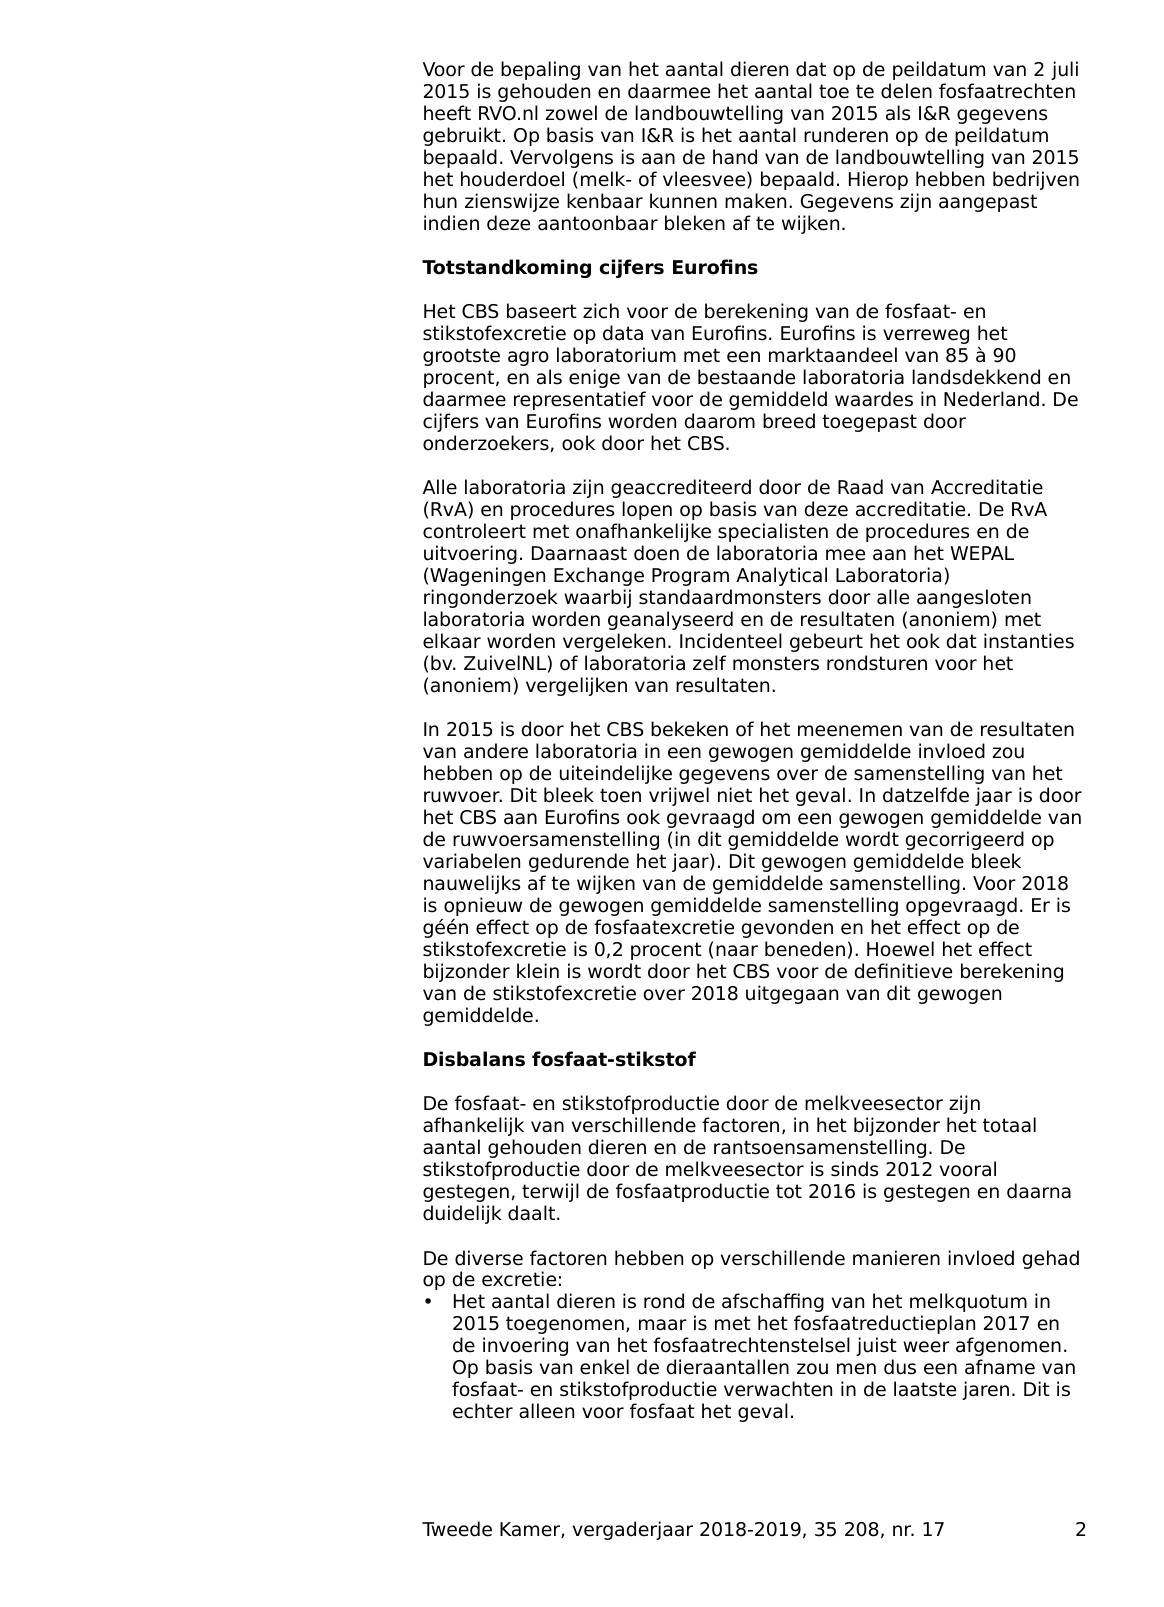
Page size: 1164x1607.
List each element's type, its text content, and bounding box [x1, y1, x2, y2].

text • Het aantal dieren is rond de afschaffing van het melkquotum in 2015 toegenomen, maar is met het fosfaatreductieplan 2017 en de invoering van het fosfaatrechtenstelsel juist weer afgenomen. Op basis van enkel de dieraantallen zou men dus een afname van fosfaat- en stikstofproductie verwachten in de laatste jaren. Dit is echter alleen voor fosfaat het geval. [422, 1291, 1087, 1423]
text Alle laboratoria zijn geaccrediteerd door de Raad van Accreditatie (RvA) en procedures lopen op basis van deze accreditatie. De RvA controleert met onafhankelijke specialisten de procedures en de uitvoering. Daarnaast doen de laboratoria mee aan het WEPAL (Wageningen Exchange Program Analytical Laboratoria) ringonderzoek waarbij standaardmonsters door alle aangesloten laboratoria worden geanalyseerd en de resultaten (anoniem) met elkaar worden vergeleken. Incidenteel gebeurt het ook dat instanties (bv. ZuivelNL) of laboratoria zelf monsters rondsturen voor het (anoniem) vergelijken van resultaten. [422, 477, 1087, 697]
text Het CBS baseert zich voor de berekening van de fosfaat- en stikstofexcretie op data van Eurofins. Eurofins is verreweg het grootste agro laboratorium met een marktaandeel van 85 à 90 procent, en als enige van de bestaande laboratoria landsdekkend en daarmee representatief voor de gemiddeld waardes in Nederland. De cijfers van Eurofins worden daarom breed toegepast door onderzoekers, ook door het CBS. [422, 301, 1087, 455]
text In 2015 is door het CBS bekeken of het meenemen van de resultaten van andere laboratoria in een gewogen gemiddelde invloed zou hebben op de uiteindelijke gegevens over de samenstelling van het ruwvoer. Dit bleek toen vrijwel niet het geval. In datzelfde jaar is door het CBS aan Eurofins ook gevraagd om een gewogen gemiddelde van de ruwvoersamenstelling (in dit gemiddelde wordt gecorrigeerd op variabelen gedurende het jaar). Dit gewogen gemiddelde bleek nauwelijks af te wijken van de gemiddelde samenstelling. Voor 2018 is opnieuw de gewogen gemiddelde samenstelling opgevraagd. Er is géén effect op de fosfaatexcretie gevonden en het effect op de stikstofexcretie is 0,2 procent (naar beneden). Hoewel het effect bijzonder klein is wordt door het CBS voor de definitieve berekening van de stikstofexcretie over 2018 uitgegaan van dit gewogen gemiddelde. [422, 719, 1087, 1027]
subtitle Disbalans fosfaat-stikstof [422, 1049, 1087, 1071]
subtitle Totstandkoming cijfers Eurofins [422, 257, 1087, 279]
text De fosfaat- en stikstofproductie door de melkveesector zijn afhankelijk van verschillende factoren, in het bijzonder het totaal aantal gehouden dieren en de rantsoensamenstelling. De stikstofproductie door de melkveesector is sinds 2012 vooral gestegen, terwijl de fosfaatproductie tot 2016 is gestegen en daarna duidelijk daalt. [422, 1093, 1087, 1225]
text De diverse factoren hebben op verschillende manieren invloed gehad op de excretie: [422, 1247, 1087, 1291]
text Voor de bepaling van het aantal dieren dat op de peildatum van 2 juli 2015 is gehouden en daarmee het aantal toe te delen fosfaatrechten heeft RVO.nl zowel de landbouwtelling van 2015 als I&R gegevens gebruikt. Op basis van I&R is het aantal runderen op de peildatum bepaald. Vervolgens is aan de hand van de landbouwtelling van 2015 het houderdoel (melk- of vleesvee) bepaald. Hierop hebben bedrijven hun zienswijze kenbaar kunnen maken. Gegevens zijn aangepast indien deze aantoonbaar bleken af te wijken. [422, 59, 1087, 235]
